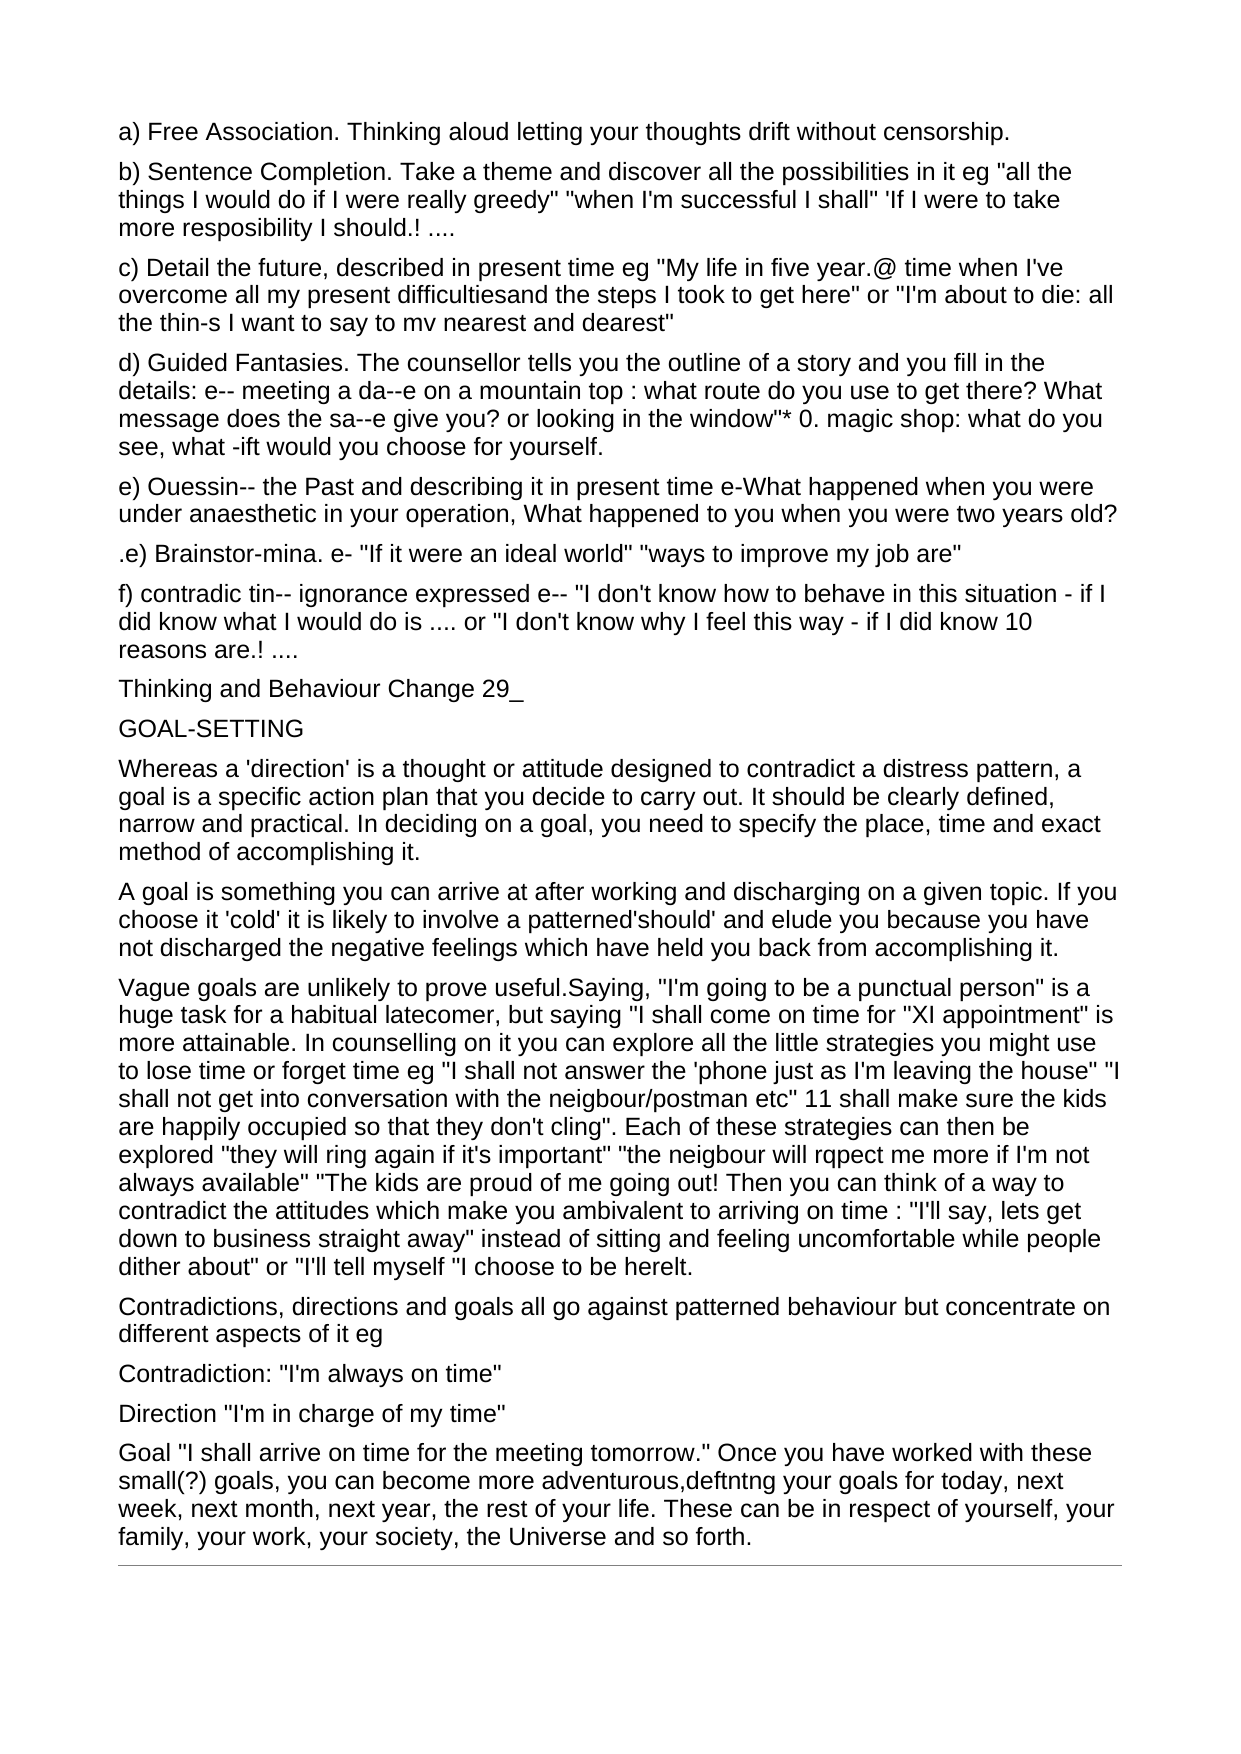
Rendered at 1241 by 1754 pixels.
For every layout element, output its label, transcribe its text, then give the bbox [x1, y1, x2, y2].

text f) contradic tin-- ignorance expressed e-- "I don't know how to behave in this situation - if I did know what I would do is .... or "I don't know why I feel this way - if I did know 10 reasons are.! .... [118, 579, 1122, 663]
text Contradictions, directions and goals all go against patterned behaviour but concentrate on different aspects of it eg [118, 1292, 1122, 1348]
text d) Guided Fantasies. The counsellor tells you the outline of a story and you fill in the details: e-- meeting a da--e on a mountain top : what route do you use to get there? What message does the sa--e give you? or looking in the window"* 0. magic shop: what do you see, what -ift would you choose for yourself. [118, 349, 1122, 461]
text a) Free Association. Thinking aloud letting your thoughts drift without censorship. [118, 118, 1122, 146]
text GOAL-SETTING [118, 715, 1122, 743]
text c) Detail the future, described in present time eg "My life in five year.@ time when I've overcome all my present difficultiesand the steps I took to get here" or "I'm about to die: all the thin-s I want to say to mv nearest and dearest" [118, 253, 1122, 337]
text Direction "I'm in charge of my time" [118, 1399, 1122, 1427]
text Contradiction: "I'm always on time" [118, 1360, 1122, 1388]
text b) Sentence Completion. Take a theme and discover all the possibilities in it eg "all the things I would do if I were really greedy" "when I'm successful I shall" 'If I were to take more resposibility I should.! .... [118, 158, 1122, 242]
text .e) Brainstor-mina. e- "If it were an ideal world" "ways to improve my job are" [118, 540, 1122, 568]
text e) Ouessin-- the Past and describing it in present time e-What happened when you were under anaesthetic in your operation, What happened to you when you were two years old? [118, 472, 1122, 528]
text Whereas a 'direction' is a thought or attitude designed to contradict a distress pattern, a goal is a specific action plan that you decide to carry out. It should be clearly defined, narrow and practical. In deciding on a goal, you need to specify the place, time and exact method of accomplishing it. [118, 754, 1122, 866]
text Thinking and Behaviour Change 29_ [118, 675, 1122, 703]
text A goal is something you can arrive at after working and discharging on a given topic. If you choose it 'cold' it is likely to involve a patterned'should' and elude you because you have not discharged the negative feelings which have held you back from accomplishing it. [118, 878, 1122, 962]
text Goal "I shall arrive on time for the meeting tomorrow." Once you have worked with these small(?) goals, you can become more adventurous,deftntng your goals for today, next week, next month, next year, the rest of your life. These can be in respect of yourself, your family, your work, your society, the Universe and so forth. [118, 1439, 1122, 1551]
text Vague goals are unlikely to prove useful.Saying, "I'm going to be a punctual person" is a huge task for a habitual latecomer, but saying "I shall come on time for "XI appointment" is more attainable. In counselling on it you can explore all the little strategies you might use to lose time or forget time eg "I shall not answer the 'phone just as I'm leaving the house" "I shall not get into conversation with the neigbour/postman etc" 11 shall make sure the kids are happily occupied so that they don't cling". Each of these strategies can then be explored "they will ring again if it's important" "the neigbour will rqpect me more if I'm not always available" "The kids are proud of me going out! Then you can think of a way to contradict the attitudes which make you ambivalent to arriving on time : "I'll say, lets get down to business straight away" instead of sitting and feeling uncomfortable while people dither about" or "I'll tell myself "I choose to be herelt. [118, 973, 1122, 1281]
